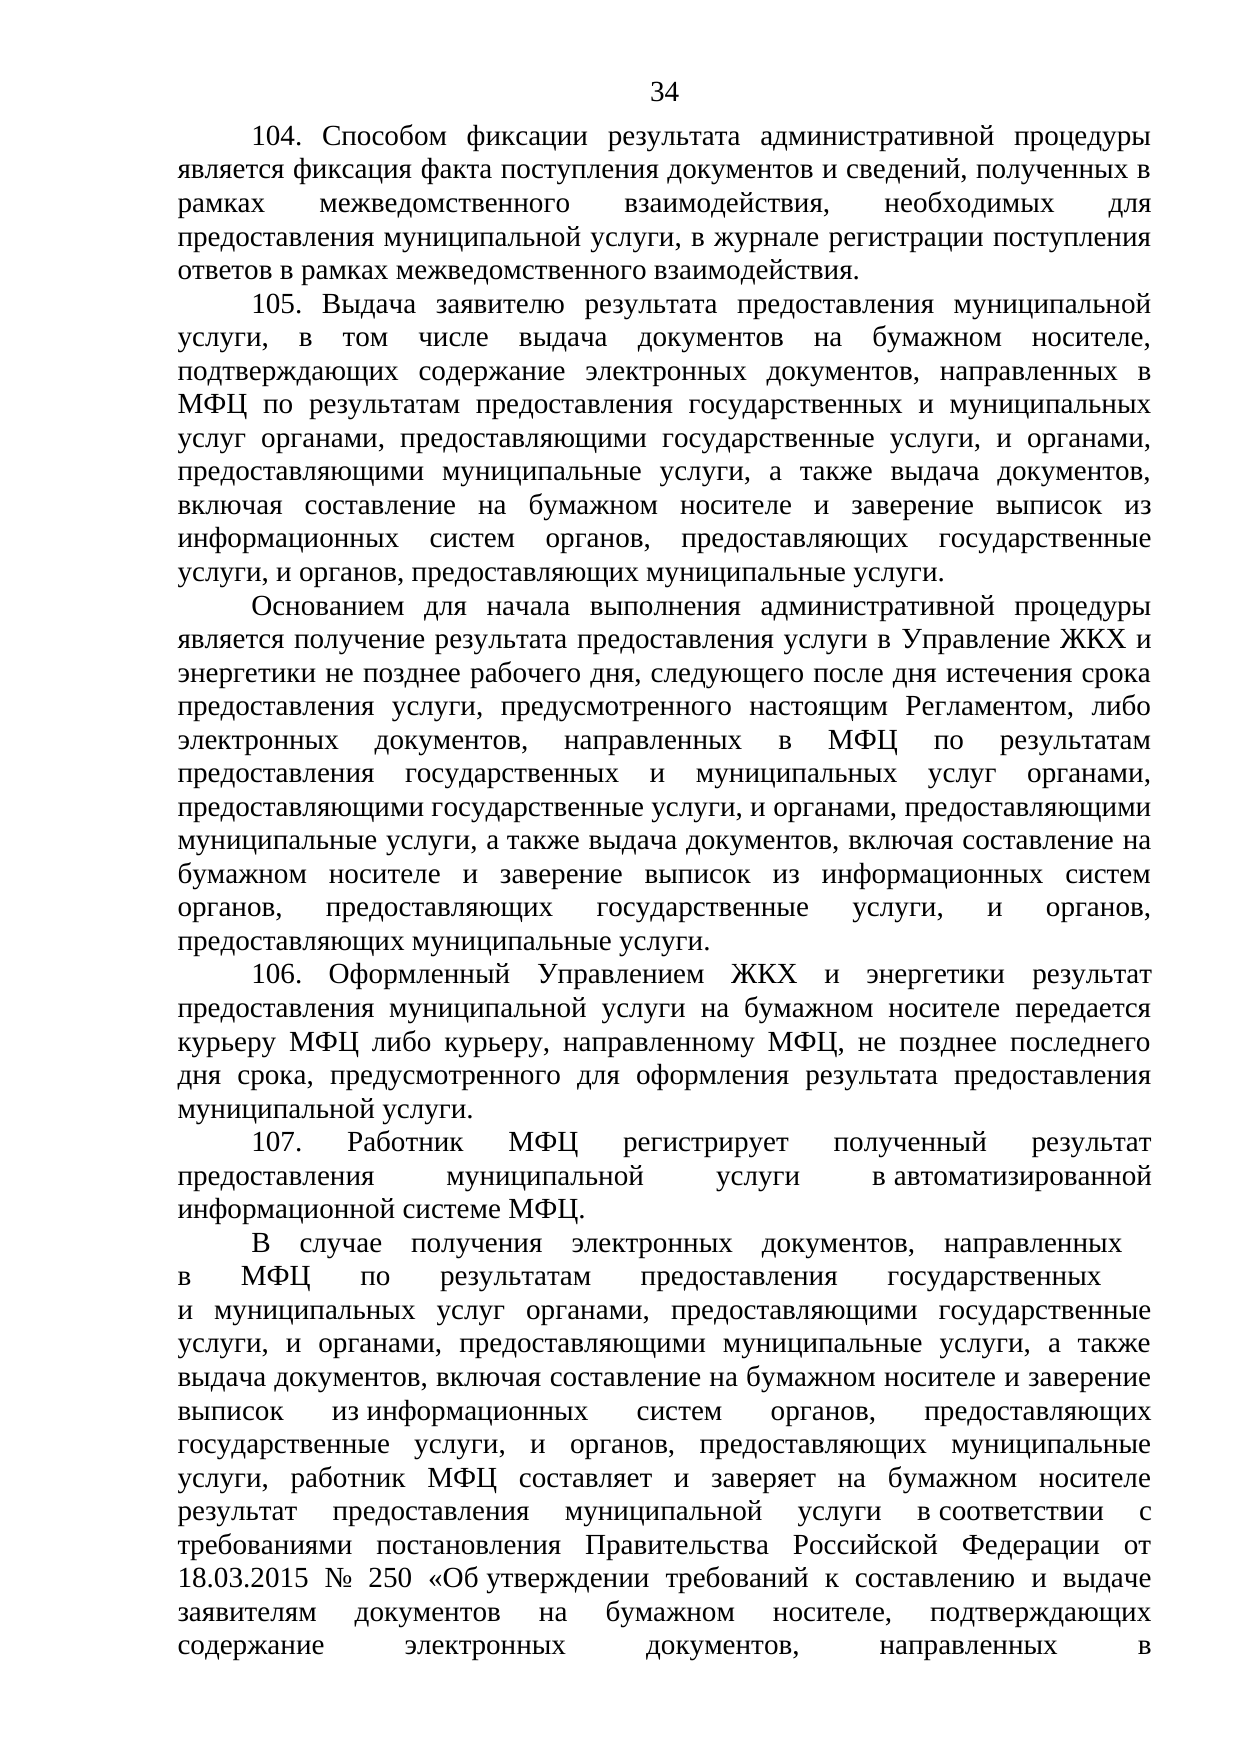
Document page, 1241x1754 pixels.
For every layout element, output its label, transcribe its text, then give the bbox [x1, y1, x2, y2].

text 107. Работник МФЦ регистрирует полученный результат предоставления муниципальной услуги в автоматизированной информационной системе МФЦ. [177, 1124, 1152, 1225]
text 106. Оформленный Управлением ЖКХ и энергетики результат предоставления муниципальной услуги на бумажном носителе передается курьеру МФЦ либо курьеру, направленному МФЦ, не позднее последнего дня срока, предусмотренного для оформления результата предоставления муниципальной услуги. [177, 957, 1152, 1124]
text 104. Способом фиксации результата административной процедуры является фиксация факта поступления документов и сведений, полученных в рамках межведомственного взаимодействия, необходимых для предоставления муниципальной услуги, в журнале регистрации поступления ответов в рамках межведомственного взаимодействия. [177, 118, 1152, 286]
text В случае получения электронных документов, направленных в МФЦ по результатам предоставления государственных и муниципальных услуг органами, предоставляющими государственные услуги, и органами, предоставляющими муниципальные услуги, а также выдача документов, включая составление на бумажном носителе и заверение выписок из информационных систем органов, предоставляющих государственные услуги, и органов, предоставляющих муниципальные услуги, работник МФЦ составляет и заверяет на бумажном носителе результат предоставления муниципальной услуги в соответствии с требованиями постановления Правительства Российской Федерации от 18.03.2015 № 250 «Об утверждении требований к составлению и выдаче заявителям документов на бумажном носителе, подтверждающих содержание электронных документов, направленных в [177, 1225, 1152, 1661]
text Основанием для начала выполнения административной процедуры является получение результата предоставления услуги в Управление ЖКХ и энергетики не позднее рабочего дня, следующего после дня истечения срока предоставления услуги, предусмотренного настоящим Регламентом, либо электронных документов, направленных в МФЦ по результатам предоставления государственных и муниципальных услуг органами, предоставляющими государственные услуги, и органами, предоставляющими муниципальные услуги, а также выдача документов, включая составление на бумажном носителе и заверение выписок из информационных систем органов, предоставляющих государственные услуги, и органов, предоставляющих муниципальные услуги. [177, 588, 1152, 957]
text 105. Выдача заявителю результата предоставления муниципальной услуги, в том числе выдача документов на бумажном носителе, подтверждающих содержание электронных документов, направленных в МФЦ по результатам предоставления государственных и муниципальных услуг органами, предоставляющими государственные услуги, и органами, предоставляющими муниципальные услуги, а также выдача документов, включая составление на бумажном носителе и заверение выписок из информационных систем органов, предоставляющих государственные услуги, и органов, предоставляющих муниципальные услуги. [177, 286, 1152, 588]
